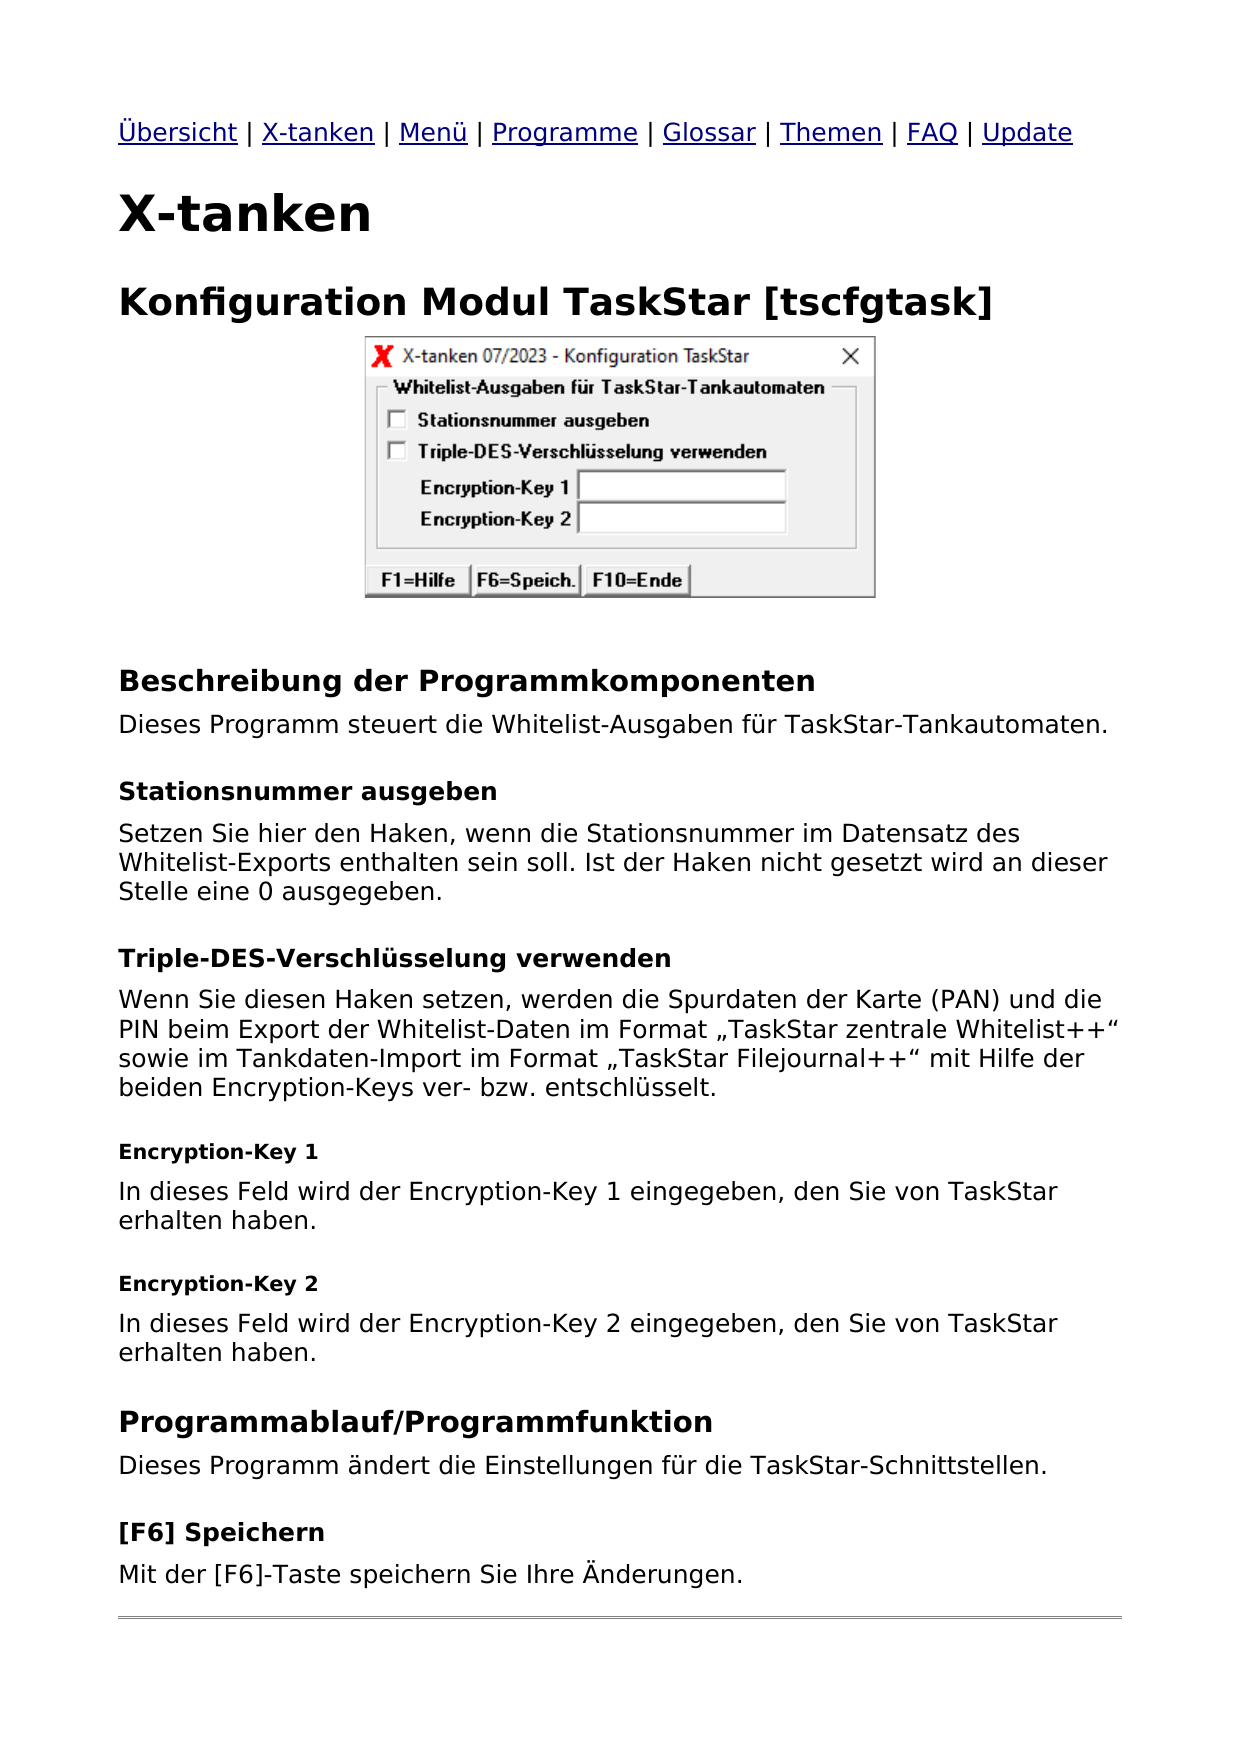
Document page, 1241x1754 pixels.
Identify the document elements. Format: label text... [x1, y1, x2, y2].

text Wenn Sie diesen Haken setzen, werden die Spurdaten der Karte (PAN) und die PIN beim Export der Whitelist-Daten im Format „TaskStar zentrale Whitelist++“ sowie im Tankdaten-Import im Format „TaskStar Filejournal++“ mit Hilfe der beiden Encryption-Keys ver- bzw. entschlüsselt. [118, 986, 1122, 1102]
subtitle X-tanken [118, 185, 1122, 243]
subtitle Encryption-Key 1 [118, 1140, 1122, 1164]
text Dieses Programm ändert die Einstellungen für die TaskStar-Schnittstellen. [118, 1452, 1122, 1481]
picture [364, 336, 876, 598]
text In dieses Feld wird der Encryption-Key 2 eingegeben, den Sie von TaskStar erhalten haben. [118, 1309, 1122, 1368]
subtitle Beschreibung der Programmkomponenten [118, 664, 1122, 698]
subtitle Stationsnummer ausgeben [118, 777, 1122, 807]
text Mit der [F6]-Taste speichern Sie Ihre Änderungen. [118, 1560, 1122, 1589]
subtitle Programmablauf/Programmfunktion [118, 1405, 1122, 1439]
subtitle Triple-DES-Verschlüsselung verwenden [118, 944, 1122, 973]
text In dieses Feld wird der Encryption-Key 1 eingegeben, den Sie von TaskStar erhalten haben. [118, 1177, 1122, 1235]
text Dieses Programm steuert die Whitelist-Ausgaben für TaskStar-Tankautomaten. [118, 711, 1122, 740]
subtitle Encryption-Key 2 [118, 1272, 1122, 1297]
subtitle [F6] Speichern [118, 1518, 1122, 1547]
text Setzen Sie hier den Haken, wenn die Stationsnummer im Datensatz des Whitelist-Exports enthalten sein soll. Ist der Haken nicht gesetzt wird an dieser Stelle eine 0 ausgegeben. [118, 819, 1122, 907]
text Übersicht | X-tanken | Menü | Programme | Glossar | Themen | FAQ | Update [118, 118, 1122, 147]
subtitle Konfiguration Modul TaskStar [tscfgtask] [118, 281, 1122, 324]
